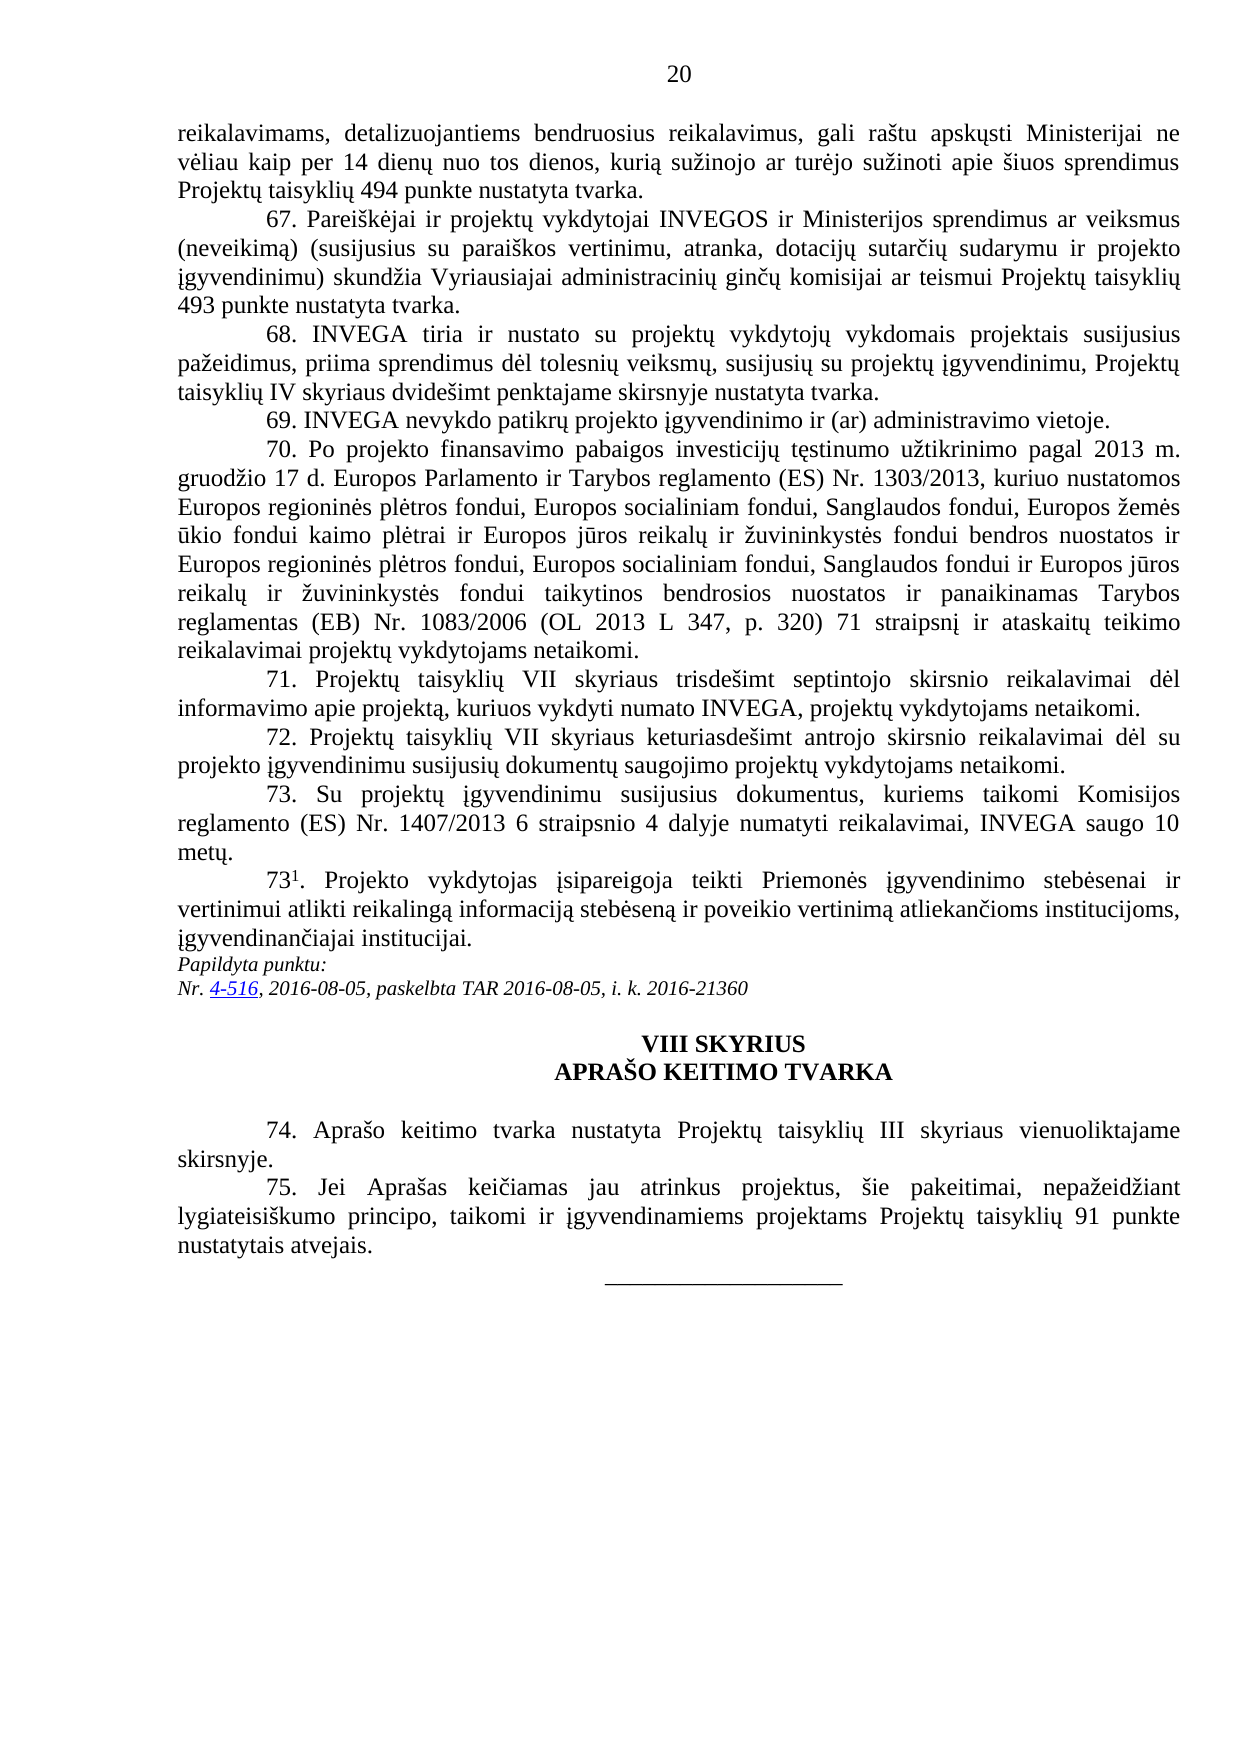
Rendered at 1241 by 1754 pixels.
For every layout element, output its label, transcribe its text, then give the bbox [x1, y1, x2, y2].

text Papildyta punktu: [177, 952, 1181, 976]
text 72. Projektų taisyklių VII skyriaus keturiasdešimt antrojo skirsnio reikalavimai dėl su projekto įgyvendinimu susijusių dokumentų saugojimo projektų vykdytojams netaikomi. [177, 722, 1181, 779]
text reikalavimams, detalizuojantiems bendruosius reikalavimus, gali raštu apskųsti Ministerijai ne vėliau kaip per 14 dienų nuo tos dienos, kurią sužinojo ar turėjo sužinoti apie šiuos sprendimus Projektų taisyklių 494 punkte nustatyta tvarka. [177, 118, 1181, 204]
text 74. Aprašo keitimo tvarka nustatyta Projektų taisyklių III skyriaus vienuoliktajame skirsnyje. [177, 1115, 1181, 1172]
text 731. Projekto vykdytojas įsipareigoja teikti Priemonės įgyvendinimo stebėsenai ir vertinimui atlikti reikalingą informaciją stebėseną ir poveikio vertinimą atliekančioms institucijoms, įgyvendinančiajai institucijai. [177, 866, 1181, 952]
text 67. Pareiškėjai ir projektų vykdytojai INVEGOS ir Ministerijos sprendimus ar veiksmus (neveikimą) (susijusius su paraiškos vertinimu, atranka, dotacijų sutarčių sudarymu ir projekto įgyvendinimu) skundžia Vyriausiajai administracinių ginčų komisijai ar teismui Projektų taisyklių 493 punkte nustatyta tvarka. [177, 204, 1181, 319]
text 68. INVEGA tiria ir nustato su projektų vykdytojų vykdomais projektais susijusius pažeidimus, priima sprendimus dėl tolesnių veiksmų, susijusių su projektų įgyvendinimu, Projektų taisyklių IV skyriaus dvidešimt penktajame skirsnyje nustatyta tvarka. [177, 319, 1181, 406]
text 70. Po projekto finansavimo pabaigos investicijų tęstinumo užtikrinimo pagal 2013 m. gruodžio 17 d. Europos Parlamento ir Tarybos reglamento (ES) Nr. 1303/2013, kuriuo nustatomos Europos regioninės plėtros fondui, Europos socialiniam fondui, Sanglaudos fondui, Europos žemės ūkio fondui kaimo plėtrai ir Europos jūros reikalų ir žuvininkystės fondui bendros nuostatos ir Europos regioninės plėtros fondui, Europos socialiniam fondui, Sanglaudos fondui ir Europos jūros reikalų ir žuvininkystės fondui taikytinos bendrosios nuostatos ir panaikinamas Tarybos reglamentas (EB) Nr. 1083/2006 (OL 2013 L 347, p. 320) 71 straipsnį ir ataskaitų teikimo reikalavimai projektų vykdytojams netaikomi. [177, 434, 1181, 664]
text 71. Projektų taisyklių VII skyriaus trisdešimt septintojo skirsnio reikalavimai dėl informavimo apie projektą, kuriuos vykdyti numato INVEGA, projektų vykdytojams netaikomi. [177, 664, 1181, 722]
text Nr. 4-516, 2016-08-05, paskelbta TAR 2016-08-05, i. k. 2016-21360 [177, 976, 1181, 1000]
text APRAŠO KEITIMO TVARKA [177, 1057, 1181, 1086]
text 75. Jei Aprašas keičiamas jau atrinkus projektus, šie pakeitimai, nepažeidžiant lygiateisiškumo principo, taikomi ir įgyvendinamiems projektams Projektų taisyklių 91 punkte nustatytais atvejais. [177, 1172, 1181, 1259]
text 69. INVEGA nevykdo patikrų projekto įgyvendinimo ir (ar) administravimo vietoje. [177, 406, 1181, 434]
text 73. Su projektų įgyvendinimu susijusius dokumentus, kuriems taikomi Komisijos reglamento (ES) Nr. 1407/2013 6 straipsnio 4 dalyje numatyti reikalavimai, INVEGA saugo 10 metų. [177, 779, 1181, 866]
text ___________________ [177, 1259, 1181, 1287]
text VIII SKYRIUS [177, 1029, 1181, 1057]
